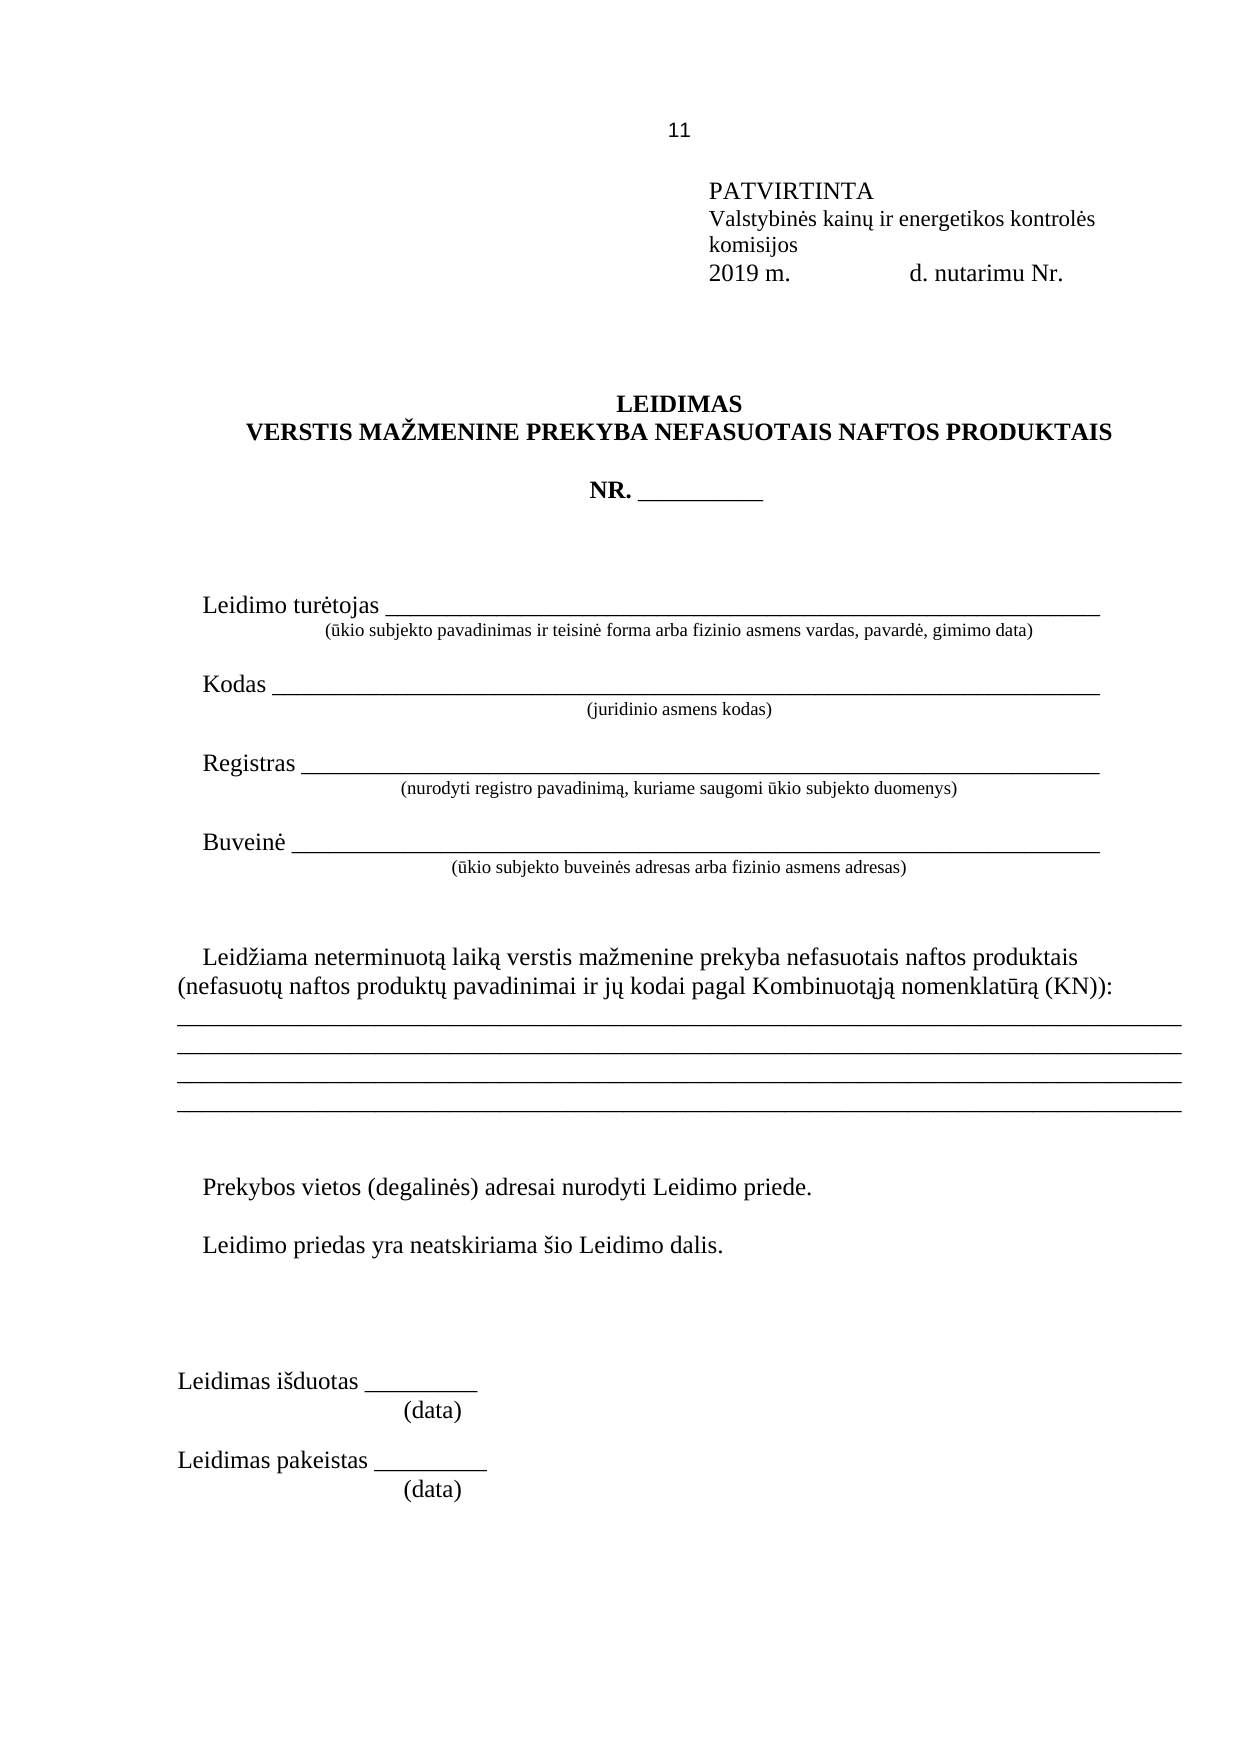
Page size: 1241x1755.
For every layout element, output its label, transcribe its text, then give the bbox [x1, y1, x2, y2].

text Leidimas išduotas _________ [177, 1366, 1181, 1395]
text (data) [177, 1395, 1181, 1424]
text (nurodyti registro pavadinimą, kuriame saugomi ūkio subjekto duomenys) [177, 777, 1181, 798]
text (ūkio subjekto buveinės adresas arba fizinio asmens adresas) [177, 856, 1181, 877]
text Registras [177, 748, 1181, 777]
text (data) [177, 1474, 1181, 1503]
text PATVIRTINTA [709, 176, 1181, 205]
text Buveinė [177, 827, 1181, 856]
text Leidimas pakeistas _________ [177, 1445, 1181, 1474]
text NR. __________ [177, 475, 1181, 504]
text Leidžiama neterminuotą laiką verstis mažmenine prekyba nefasuotais naftos produktais (nefasuotų naftos produktų pavadinimai ir jų kodai pagal Kombinuotąją nomenklatūrą (KN)): [177, 942, 1181, 1000]
text 2019 m. d. nutarimu Nr. [709, 258, 1181, 287]
text (juridinio asmens kodas) [177, 698, 1181, 719]
text Valstybinės kainų ir energetikos kontrolės komisijos [709, 205, 1181, 258]
text (ūkio subjekto pavadinimas ir teisinė forma arba fizinio asmens vardas, pavardė, gimimo data) [177, 619, 1181, 640]
text Prekybos vietos (degalinės) adresai nurodyti Leidimo priede. [177, 1172, 1181, 1201]
text Leidimo turėtojas [177, 590, 1181, 619]
text LEIDIMAS [177, 389, 1181, 417]
text Leidimo priedas yra neatskiriama šio Leidimo dalis. [177, 1230, 1181, 1258]
text VERSTIS MAŽMENINE PREKYBA NEFASUOTAIS NAFTOS PRODUKTAIS [177, 417, 1181, 446]
text Kodas [177, 669, 1181, 698]
